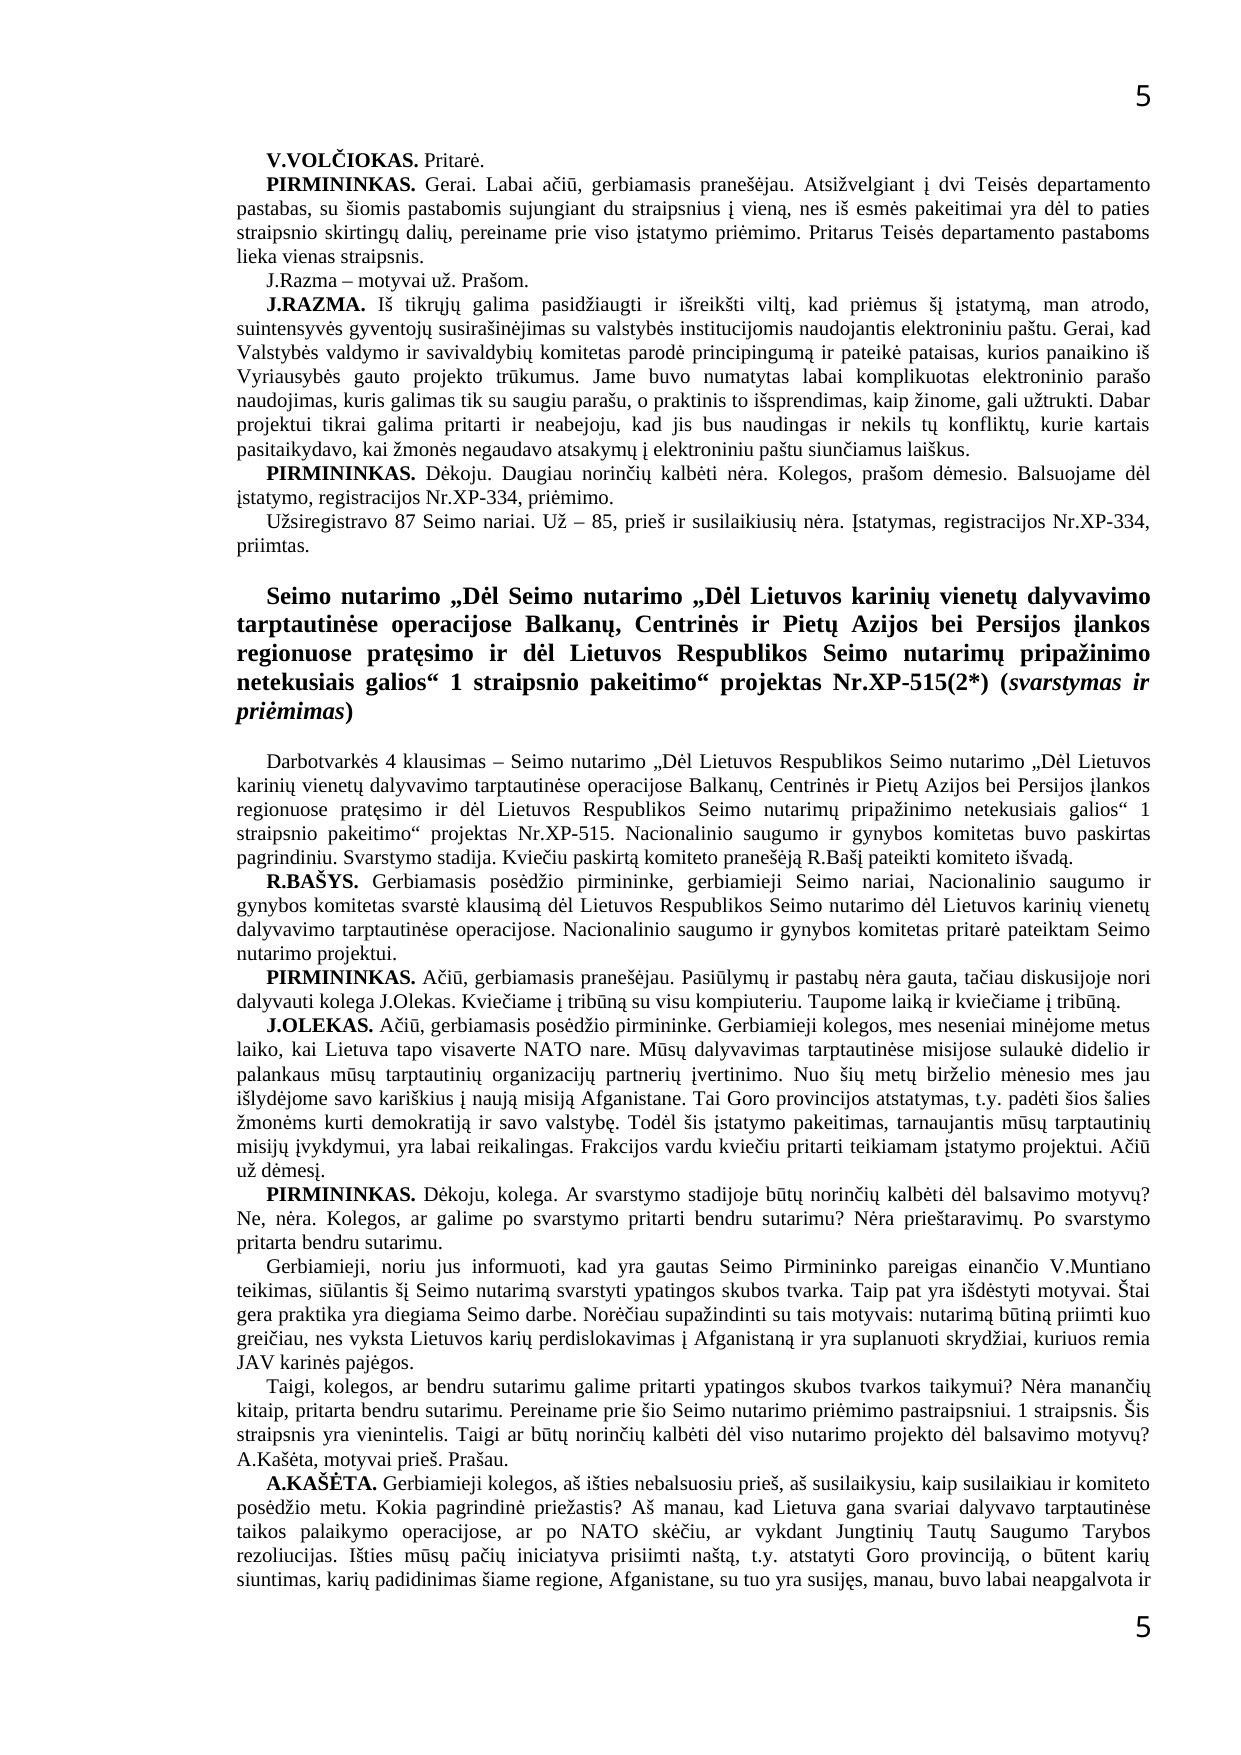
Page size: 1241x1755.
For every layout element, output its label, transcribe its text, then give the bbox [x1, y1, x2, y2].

text Užsiregistravo 87 Seimo nariai. Už – 85, prieš ir susilaikiusių nėra. Įstatymas, registracijos Nr.XP-334, priimtas. [236, 509, 1152, 557]
text V.VOLČIOKAS. Pritarė. [236, 148, 1152, 172]
text R.BAŠYS. Gerbiamasis posėdžio pirmininke, gerbiamieji Seimo nariai, Nacionalinio saugumo ir gynybos komitetas svarstė klausimą dėl Lietuvos Respublikos Seimo nutarimo dėl Lietuvos karinių vienetų dalyvavimo tarptautinėse operacijose. Nacionalinio saugumo ir gynybos komitetas pritarė pateiktam Seimo nutarimo projektui. [236, 869, 1152, 965]
text PIRMININKAS. Dėkoju. Daugiau norinčių kalbėti nėra. Kolegos, prašom dėmesio. Balsuojame dėl įstatymo, registracijos Nr.XP-334, priėmimo. [236, 461, 1152, 509]
text PIRMININKAS. Dėkoju, kolega. Ar svarstymo stadijoje būtų norinčių kalbėti dėl balsavimo motyvų? Ne, nėra. Kolegos, ar galime po svarstymo pritarti bendru sutarimu? Nėra prieštaravimų. Po svarstymo pritarta bendru sutarimu. [236, 1182, 1152, 1254]
text Seimo nutarimo „Dėl Seimo nutarimo „Dėl Lietuvos karinių vienetų dalyvavimo tarptautinėse operacijose Balkanų, Centrinės ir Pietų Azijos bei Persijos įlankos regionuose pratęsimo ir dėl Lietuvos Respublikos Seimo nutarimų pripažinimo netekusiais galios“ 1 straipsnio pakeitimo“ projektas Nr.XP-515(2*) (svarstymas ir priėmimas) [236, 581, 1152, 724]
text PIRMININKAS. Gerai. Labai ačiū, gerbiamasis pranešėjau. Atsižvelgiant į dvi Teisės departamento pastabas, su šiomis pastabomis sujungiant du straipsnius į vieną, nes iš esmės pakeitimai yra dėl to paties straipsnio skirtingų dalių, pereiname prie viso įstatymo priėmimo. Pritarus Teisės departamento pastaboms lieka vienas straipsnis. [236, 172, 1152, 268]
text Taigi, kolegos, ar bendru sutarimu galime pritarti ypatingos skubos tvarkos taikymui? Nėra manančių kitaip, pritarta bendru sutarimu. Pereiname prie šio Seimo nutarimo priėmimo pastraipsniui. 1 straipsnis. Šis straipsnis yra vienintelis. Taigi ar būtų norinčių kalbėti dėl viso nutarimo projekto dėl balsavimo motyvų? A.Kašėta, motyvai prieš. Prašau. [236, 1374, 1152, 1471]
text A.KAŠĖTA. Gerbiamieji kolegos, aš išties nebalsuosiu prieš, aš susilaikysiu, kaip susilaikiau ir komiteto posėdžio metu. Kokia pagrindinė priežastis? Aš manau, kad Lietuva gana svariai dalyvavo tarptautinėse taikos palaikymo operacijose, ar po NATO skėčiu, ar vykdant Jungtinių Tautų Saugumo Tarybos rezoliucijas. Išties mūsų pačių iniciatyva prisiimti naštą, t.y. atstatyti Goro provinciją, o būtent karių siuntimas, karių padidinimas šiame regione, Afganistane, su tuo yra susijęs, manau, buvo labai neapgalvota ir [236, 1471, 1152, 1591]
text Gerbiamieji, noriu jus informuoti, kad yra gautas Seimo Pirmininko pareigas einančio V.Muntiano teikimas, siūlantis šį Seimo nutarimą svarstyti ypatingos skubos tvarka. Taip pat yra išdėstyti motyvai. Štai gera praktika yra diegiama Seimo darbe. Norėčiau supažindinti su tais motyvais: nutarimą būtiną priimti kuo greičiau, nes vyksta Lietuvos karių perdislokavimas į Afganistaną ir yra suplanuoti skrydžiai, kuriuos remia JAV karinės pajėgos. [236, 1254, 1152, 1374]
text J.RAZMA. Iš tikrųjų galima pasidžiaugti ir išreikšti viltį, kad priėmus šį įstatymą, man atrodo, suintensyvės gyventojų susirašinėjimas su valstybės institucijomis naudojantis elektroniniu paštu. Gerai, kad Valstybės valdymo ir savivaldybių komitetas parodė principingumą ir pateikė pataisas, kurios panaikino iš Vyriausybės gauto projekto trūkumus. Jame buvo numatytas labai komplikuotas elektroninio parašo naudojimas, kuris galimas tik su saugiu parašu, o praktinis to išsprendimas, kaip žinome, gali užtrukti. Dabar projektui tikrai galima pritarti ir neabejoju, kad jis bus naudingas ir nekils tų konfliktų, kurie kartais pasitaikydavo, kai žmonės negaudavo atsakymų į elektroniniu paštu siunčiamus laiškus. [236, 292, 1152, 461]
text PIRMININKAS. Ačiū, gerbiamasis pranešėjau. Pasiūlymų ir pastabų nėra gauta, tačiau diskusijoje nori dalyvauti kolega J.Olekas. Kviečiame į tribūną su visu kompiuteriu. Taupome laiką ir kviečiame į tribūną. [236, 965, 1152, 1013]
text J.OLEKAS. Ačiū, gerbiamasis posėdžio pirmininke. Gerbiamieji kolegos, mes neseniai minėjome metus laiko, kai Lietuva tapo visaverte NATO nare. Mūsų dalyvavimas tarptautinėse misijose sulaukė didelio ir palankaus mūsų tarptautinių organizacijų partnerių įvertinimo. Nuo šių metų birželio mėnesio mes jau išlydėjome savo kariškius į naują misiją Afganistane. Tai Goro provincijos atstatymas, t.y. padėti šios šalies žmonėms kurti demokratiją ir savo valstybę. Todėl šis įstatymo pakeitimas, tarnaujantis mūsų tarptautinių misijų įvykdymui, yra labai reikalingas. Frakcijos vardu kviečiu pritarti teikiamam įstatymo projektui. Ačiū už dėmesį. [236, 1013, 1152, 1182]
text Darbotvarkės 4 klausimas – Seimo nutarimo „Dėl Lietuvos Respublikos Seimo nutarimo „Dėl Lietuvos karinių vienetų dalyvavimo tarptautinėse operacijose Balkanų, Centrinės ir Pietų Azijos bei Persijos įlankos regionuose pratęsimo ir dėl Lietuvos Respublikos Seimo nutarimų pripažinimo netekusiais galios“ 1 straipsnio pakeitimo“ projektas Nr.XP-515. Nacionalinio saugumo ir gynybos komitetas buvo paskirtas pagrindiniu. Svarstymo stadija. Kviečiu paskirtą komiteto pranešėją R.Bašį pateikti komiteto išvadą. [236, 749, 1152, 869]
text J.Razma – motyvai už. Prašom. [236, 268, 1152, 292]
